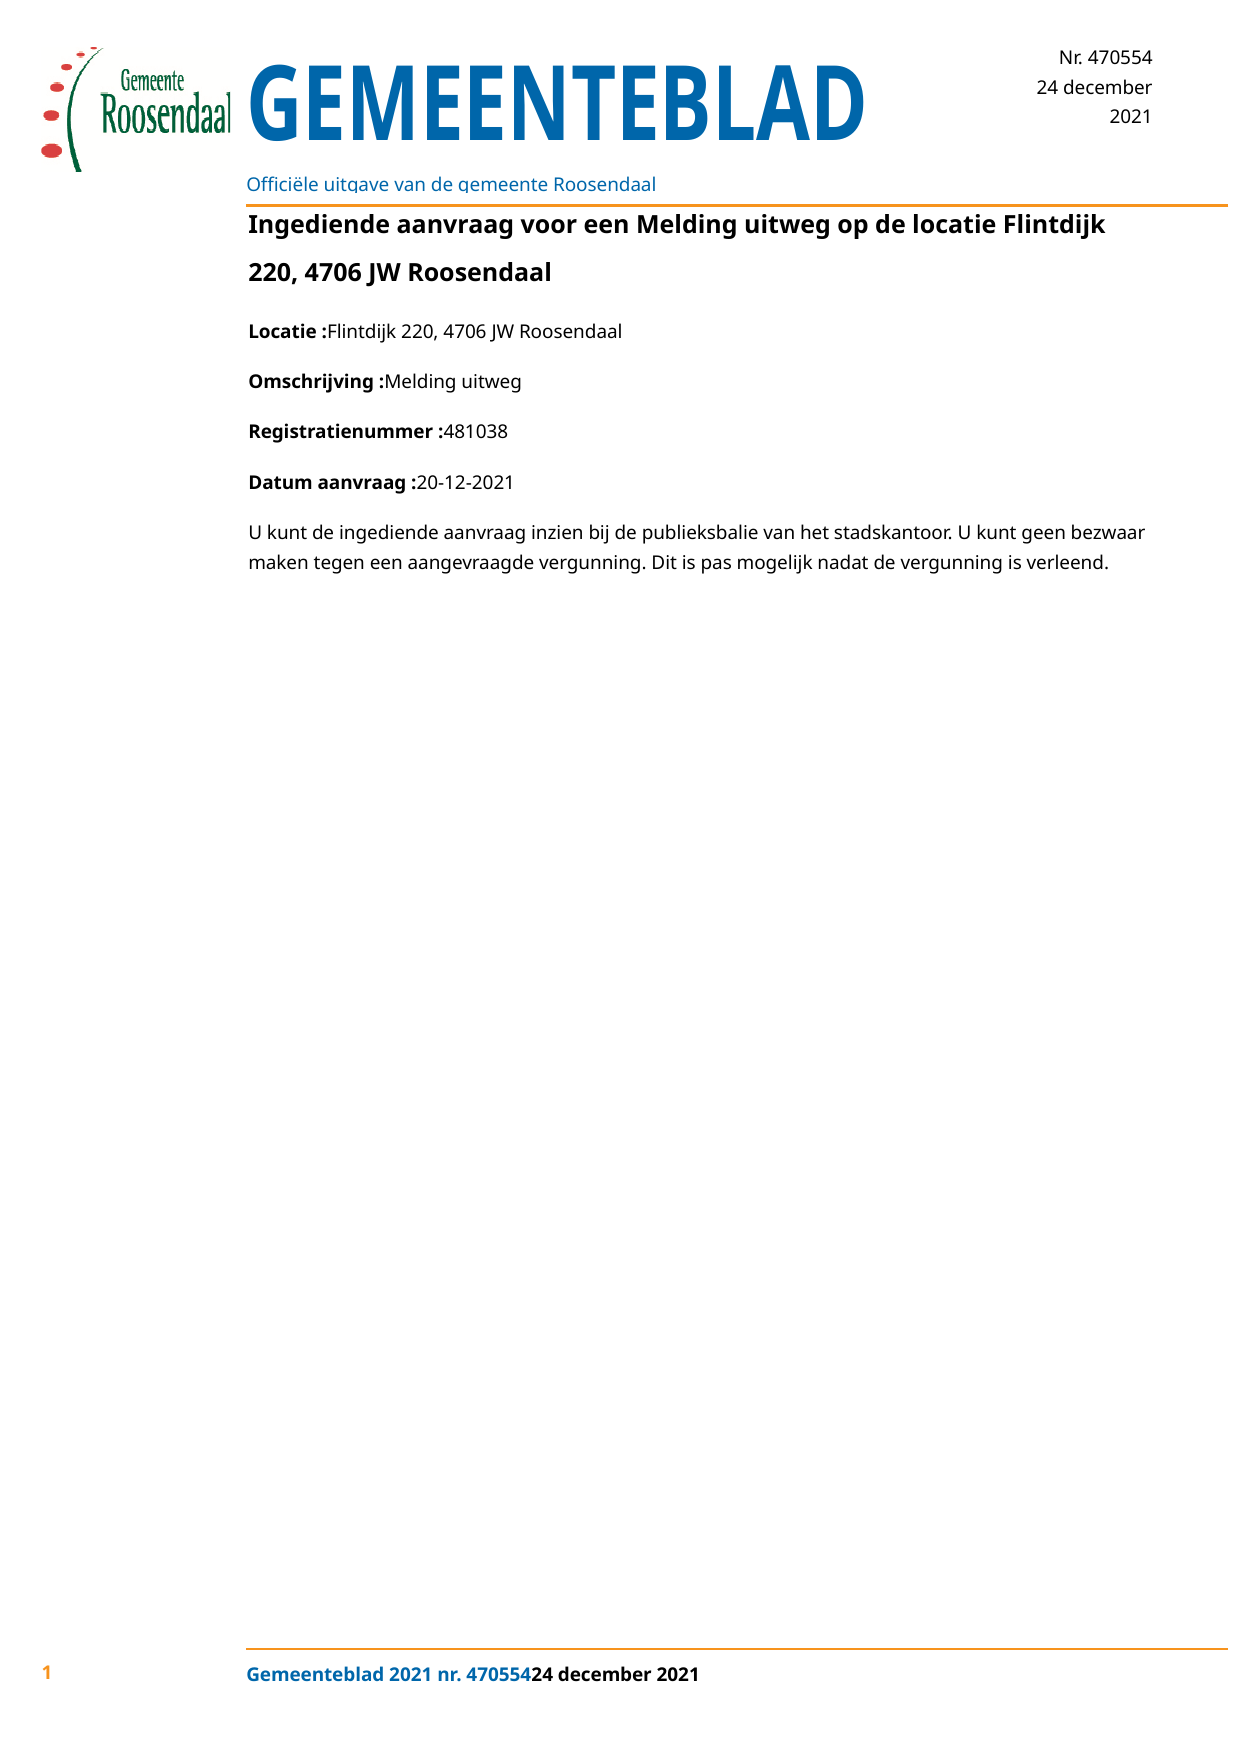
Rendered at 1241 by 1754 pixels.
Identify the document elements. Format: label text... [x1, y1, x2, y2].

text U kunt de ingediende aanvraag inzien bij de publieksbalie van het stadskantoor. U kunt geen bezwaar maken tegen een aangevraagde vergunning. Dit is pas mogelijk nadat de vergunning is verleend. [248, 519, 1152, 575]
picture [41, 47, 231, 172]
text Datum aanvraag :20-12-2021 [248, 469, 1152, 495]
text Locatie :Flintdijk 220, 4706 JW Roosendaal [248, 318, 1152, 344]
text Registratienummer :481038 [248, 419, 1152, 444]
text Omschrijving :Melding uitweg [248, 368, 1152, 394]
text Ingediende aanvraag voor een Melding uitweg op de locatie Flintdijk 220, 4706 JW Roosendaal [248, 207, 1152, 288]
